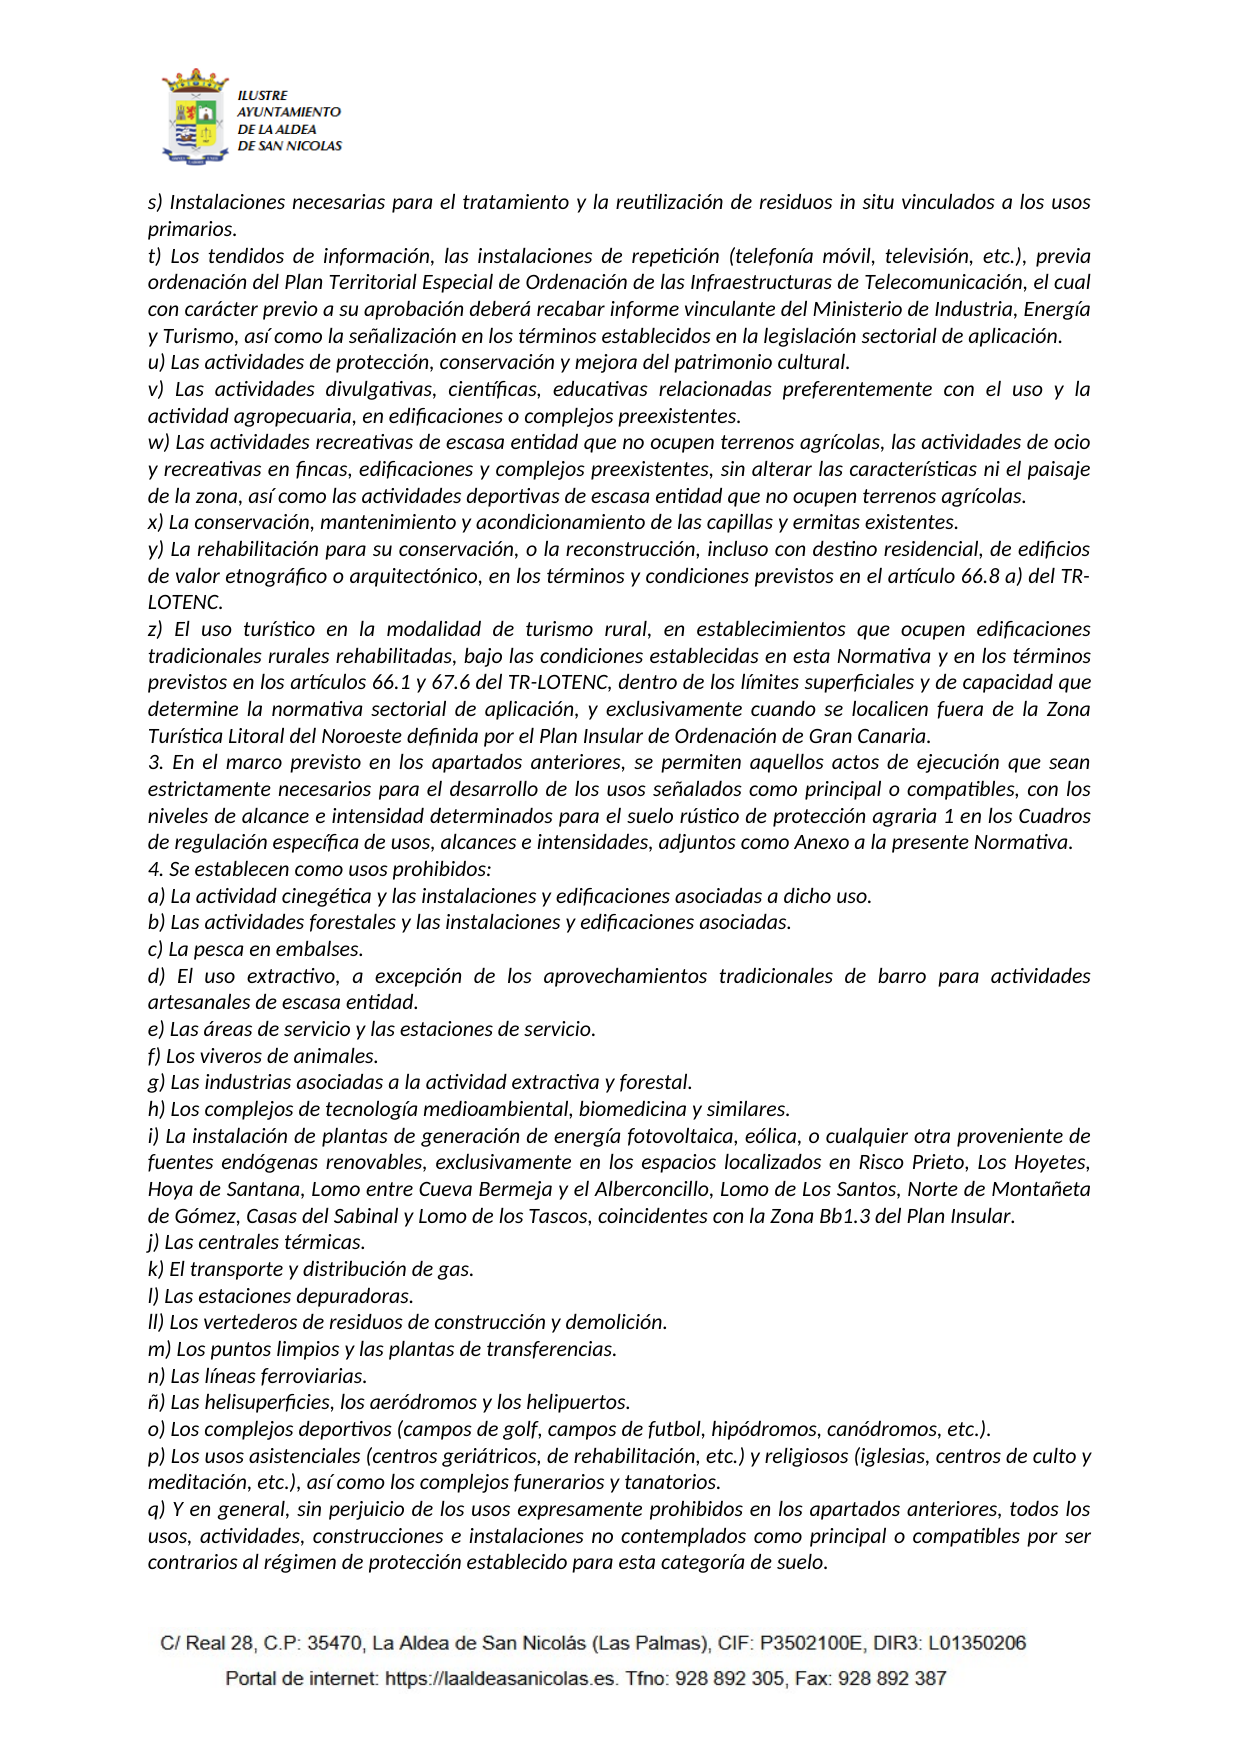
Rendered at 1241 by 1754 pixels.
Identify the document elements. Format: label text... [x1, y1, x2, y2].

text h) Los complejos de tecnología medioambiental, biomedicina y similares. [148, 1095, 1093, 1122]
text d) El uso extractivo, a excepción de los aprovechamientos tradicionales de barro para actividades artesanales de escasa entidad. [148, 962, 1093, 1015]
text t) Los tendidos de información, las instalaciones de repetición (telefonía móvil, televisión, etc.), previa ordenación del Plan Territorial Especial de Ordenación de las Infraestructuras de Telecomunicación, el cual con carácter previo a su aprobación deberá recabar informe vinculante del Ministerio de Industria, Energía y Turismo, así como la señalización en los términos establecidos en la legislación sectorial de aplicación. [148, 242, 1093, 348]
text u) Las actividades de protección, conservación y mejora del patrimonio cultural. [148, 348, 1093, 375]
text g) Las industrias asociadas a la actividad extractiva y forestal. [148, 1068, 1093, 1095]
text n) Las líneas ferroviarias. [148, 1362, 1093, 1388]
text k) El transporte y distribución de gas. [148, 1255, 1093, 1282]
text w) Las actividades recreativas de escasa entidad que no ocupen terrenos agrícolas, las actividades de ocio y recreativas en fincas, edificaciones y complejos preexistentes, sin alterar las características ni el paisaje de la zona, así como las actividades deportivas de escasa entidad que no ocupen terrenos agrícolas. [148, 428, 1093, 508]
text z) El uso turístico en la modalidad de turismo rural, en establecimientos que ocupen edificaciones tradicionales rurales rehabilitadas, bajo las condiciones establecidas en esta Normativa y en los términos previstos en los artículos 66.1 y 67.6 del TR-LOTENC, dentro de los límites superficiales y de capacidad que determine la normativa sectorial de aplicación, y exclusivamente cuando se localicen fuera de la Zona Turística Litoral del Noroeste definida por el Plan Insular de Ordenación de Gran Canaria. [148, 615, 1093, 748]
picture [149, 1627, 1034, 1694]
text c) La pesca en embalses. [148, 935, 1093, 962]
text y) La rehabilitación para su conservación, o la reconstrucción, incluso con destino residencial, de edificios de valor etnográfico o arquitectónico, en los términos y condiciones previstos en el artículo 66.8 a) del TR-LOTENC. [148, 535, 1093, 615]
text b) Las actividades forestales y las instalaciones y edificaciones asociadas. [148, 908, 1093, 935]
text l) Las estaciones depuradoras. [148, 1282, 1093, 1308]
text j) Las centrales térmicas. [148, 1228, 1093, 1255]
text e) Las áreas de servicio y las estaciones de servicio. [148, 1015, 1093, 1042]
text ñ) Las helisuperficies, los aeródromos y los helipuertos. [148, 1388, 1093, 1415]
text p) Los usos asistenciales (centros geriátricos, de rehabilitación, etc.) y religiosos (iglesias, centros de culto y meditación, etc.), así como los complejos funerarios y tanatorios. [148, 1442, 1093, 1495]
text v) Las actividades divulgativas, científicas, educativas relacionadas preferentemente con el uso y la actividad agropecuaria, en edificaciones o complejos preexistentes. [148, 375, 1093, 428]
text o) Los complejos deportivos (campos de golf, campos de futbol, hipódromos, canódromos, etc.). [148, 1415, 1093, 1442]
text s) Instalaciones necesarias para el tratamiento y la reutilización de residuos in situ vinculados a los usos primarios. [148, 188, 1093, 242]
text f) Los viveros de animales. [148, 1042, 1093, 1068]
text 4. Se establecen como usos prohibidos: [148, 855, 1093, 882]
text i) La instalación de plantas de generación de energía fotovoltaica, eólica, o cualquier otra proveniente de fuentes endógenas renovables, exclusivamente en los espacios localizados en Risco Prieto, Los Hoyetes, Hoya de Santana, Lomo entre Cueva Bermeja y el Alberconcillo, Lomo de Los Santos, Norte de Montañeta de Gómez, Casas del Sabinal y Lomo de los Tascos, coincidentes con la Zona Bb1.3 del Plan Insular. [148, 1122, 1093, 1228]
text ll) Los vertederos de residuos de construcción y demolición. [148, 1308, 1093, 1335]
picture [148, 60, 358, 173]
text q) Y en general, sin perjuicio de los usos expresamente prohibidos en los apartados anteriores, todos los usos, actividades, construcciones e instalaciones no contemplados como principal o compatibles por ser contrarios al régimen de protección establecido para esta categoría de suelo. [148, 1495, 1093, 1575]
text a) La actividad cinegética y las instalaciones y edificaciones asociadas a dicho uso. [148, 882, 1093, 908]
text m) Los puntos limpios y las plantas de transferencias. [148, 1335, 1093, 1362]
text x) La conservación, mantenimiento y acondicionamiento de las capillas y ermitas existentes. [148, 508, 1093, 535]
text 3. En el marco previsto en los apartados anteriores, se permiten aquellos actos de ejecución que sean estrictamente necesarios para el desarrollo de los usos señalados como principal o compatibles, con los niveles de alcance e intensidad determinados para el suelo rústico de protección agraria 1 en los Cuadros de regulación específica de usos, alcances e intensidades, adjuntos como Anexo a la presente Normativa. [148, 748, 1093, 855]
